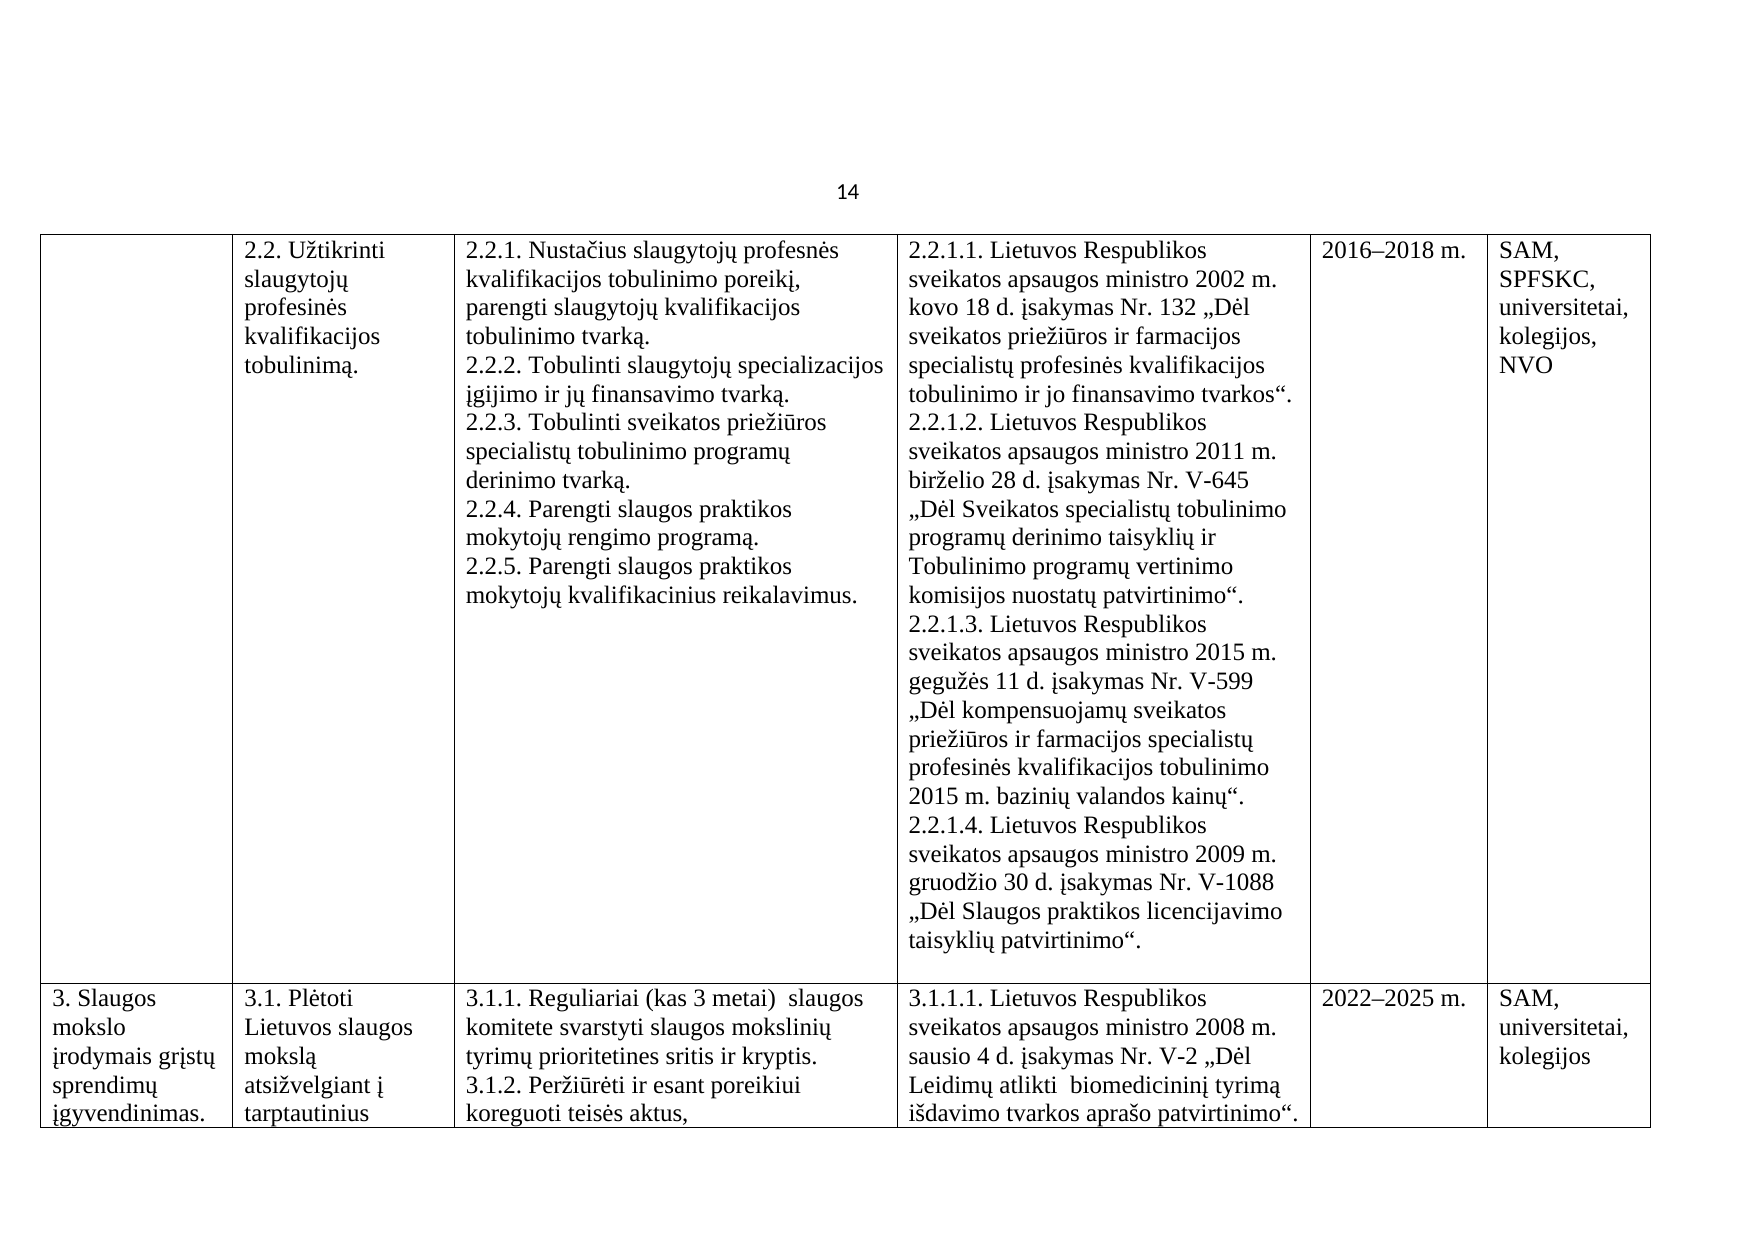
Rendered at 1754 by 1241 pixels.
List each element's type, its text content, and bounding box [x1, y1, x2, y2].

table_cell 3.1.1. Reguliariai (kas 3 metai) slaugos komitete svarstyti slaugos mokslinių tyrimų prioritetines sritis ir kryptis. 3.1.2. Peržiūrėti ir esant poreikiui koreguoti teisės aktus, [455, 984, 897, 1127]
table_cell 2.2.1. Nustačius slaugytojų profesnės kvalifikacijos tobulinimo poreikį, parengti slaugytojų kvalifikacijos tobulinimo tvarką. 2.2.2. Tobulinti slaugytojų specializacijos įgijimo ir jų finansavimo tvarką. 2.2.3. Tobulinti sveikatos priežiūros specialistų tobulinimo programų derinimo tvarką. 2.2.4. Parengti slaugos praktikos mokytojų rengimo programą. 2.2.5. Parengti slaugos praktikos mokytojų kvalifikacinius reikalavimus. [455, 235, 897, 982]
table_cell 2.2. Užtikrinti slaugytojų profesinės kvalifikacijos tobulinimą. [233, 235, 454, 982]
table_cell 2.2.1.1. Lietuvos Respublikos sveikatos apsaugos ministro 2002 m. kovo 18 d. įsakymas Nr. 132 „Dėl sveikatos priežiūros ir farmacijos specialistų profesinės kvalifikacijos tobulinimo ir jo finansavimo tvarkos“. 2.2.1.2. Lietuvos Respublikos sveikatos apsaugos ministro 2011 m. birželio 28 d. įsakymas Nr. V-645 „Dėl Sveikatos specialistų tobulinimo programų derinimo taisyklių ir Tobulinimo programų vertinimo komisijos nuostatų patvirtinimo“. 2.2.1.3. Lietuvos Respublikos sveikatos apsaugos ministro 2015 m. gegužės 11 d. įsakymas Nr. V-599 „Dėl kompensuojamų sveikatos priežiūros ir farmacijos specialistų profesinės kvalifikacijos tobulinimo 2015 m. bazinių valandos kainų“. 2.2.1.4. Lietuvos Respublikos sveikatos apsaugos ministro 2009 m. gruodžio 30 d. įsakymas Nr. V-1088 „Dėl Slaugos praktikos licencijavimo taisyklių patvirtinimo“. [898, 235, 1310, 982]
table_cell 2016–2018 m. [1311, 235, 1487, 982]
table_cell 3. Slaugos mokslo įrodymais grįstų sprendimų įgyvendinimas. [41, 984, 232, 1127]
table_cell 3.1. Plėtoti Lietuvos slaugos mokslą atsižvelgiant į tarptautinius [233, 984, 454, 1127]
table_cell SAM, universitetai, kolegijos [1488, 984, 1650, 1127]
table_cell SAM, SPFSKC, universitetai, kolegijos, NVO [1488, 235, 1650, 982]
table_cell 2022–2025 m. [1311, 984, 1487, 1127]
table_cell [41, 235, 232, 982]
table_cell 3.1.1.1. Lietuvos Respublikos sveikatos apsaugos ministro 2008 m. sausio 4 d. įsakymas Nr. V-2 „Dėl Leidimų atlikti biomedicininį tyrimą išdavimo tvarkos aprašo patvirtinimo“. [898, 984, 1310, 1127]
